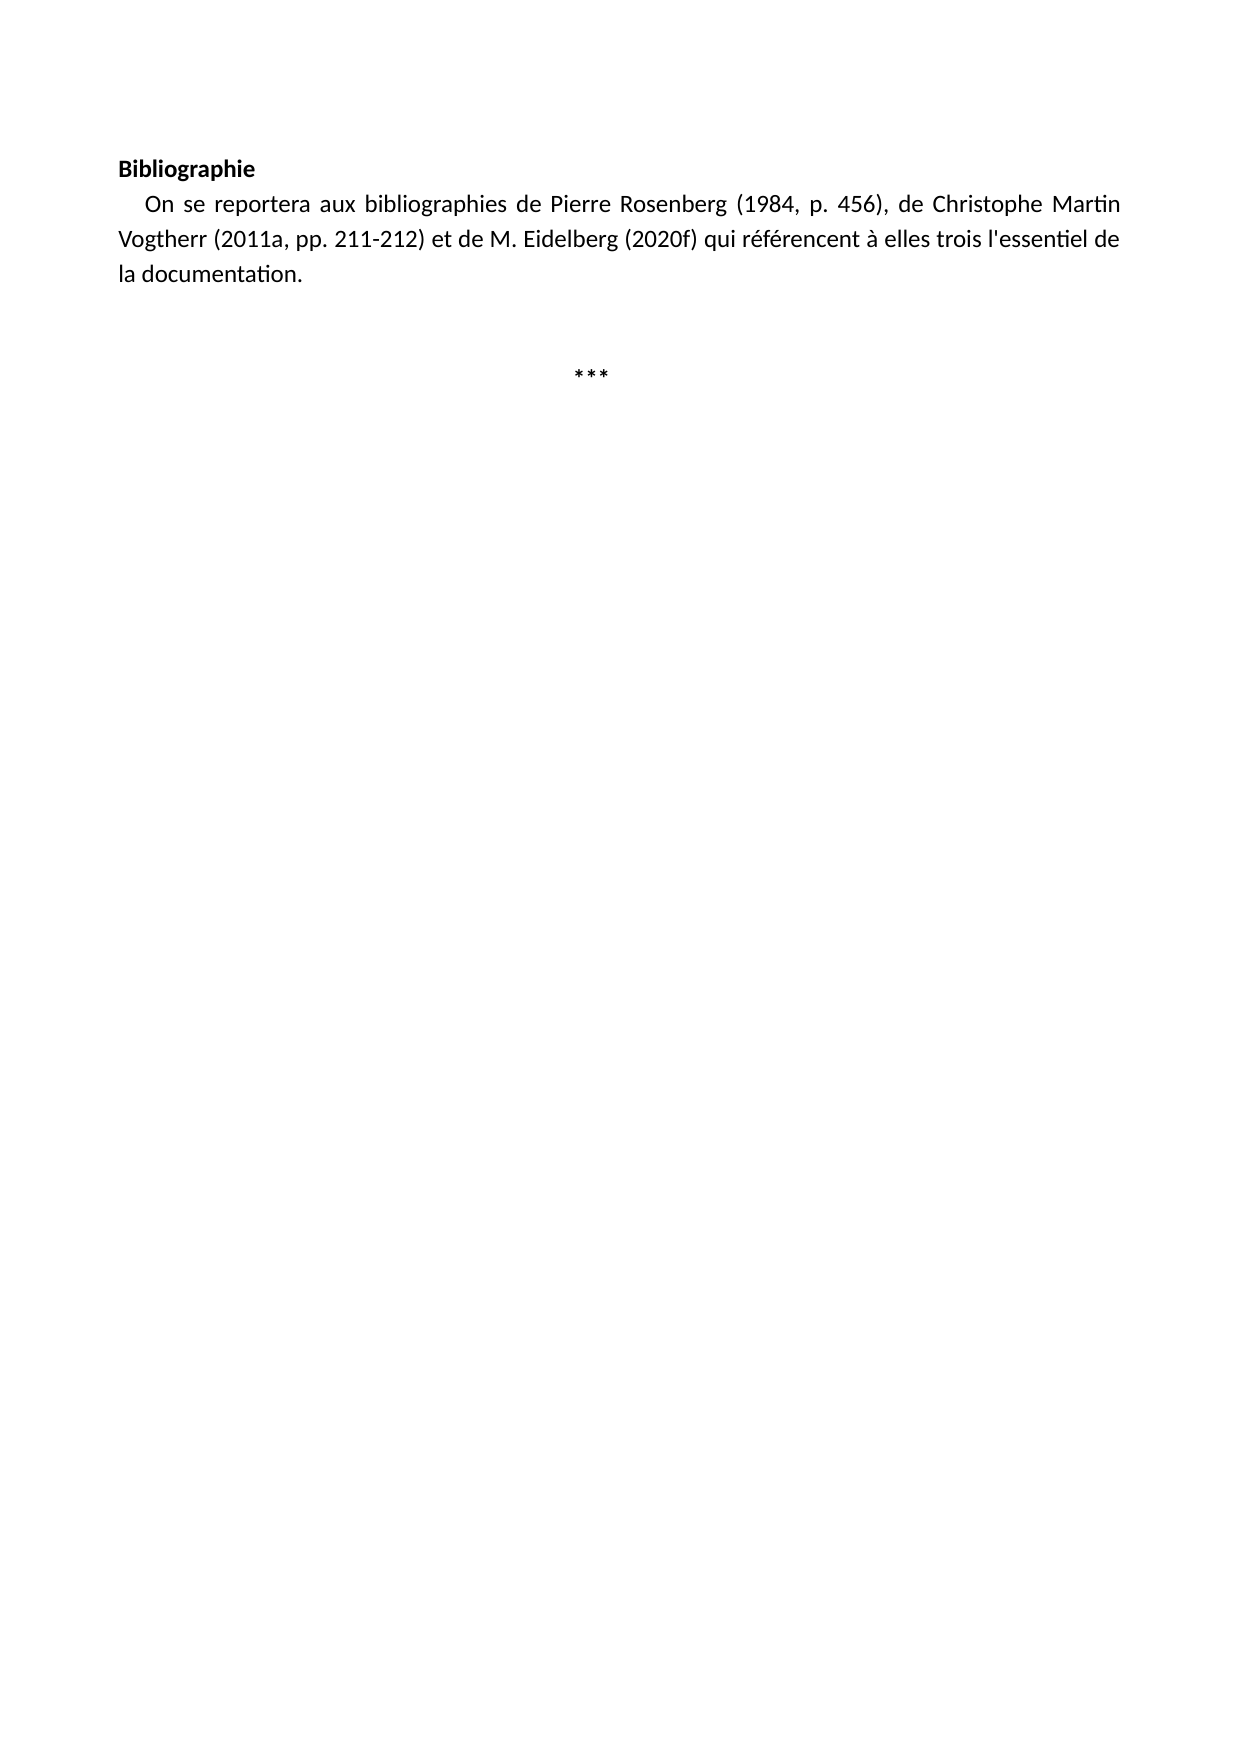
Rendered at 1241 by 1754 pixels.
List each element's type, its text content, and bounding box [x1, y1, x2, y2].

text *** [118, 363, 1122, 394]
text Bibliographie [118, 153, 1122, 184]
text On se reportera aux bibliographies de Pierre Rosenberg (1984, p. 456), de Christophe Martin Vogtherr (2011a, pp. 211-212) et de M. Eidelberg (2020f) qui référencent à elles trois l'essentiel de la documentation. [118, 188, 1122, 289]
